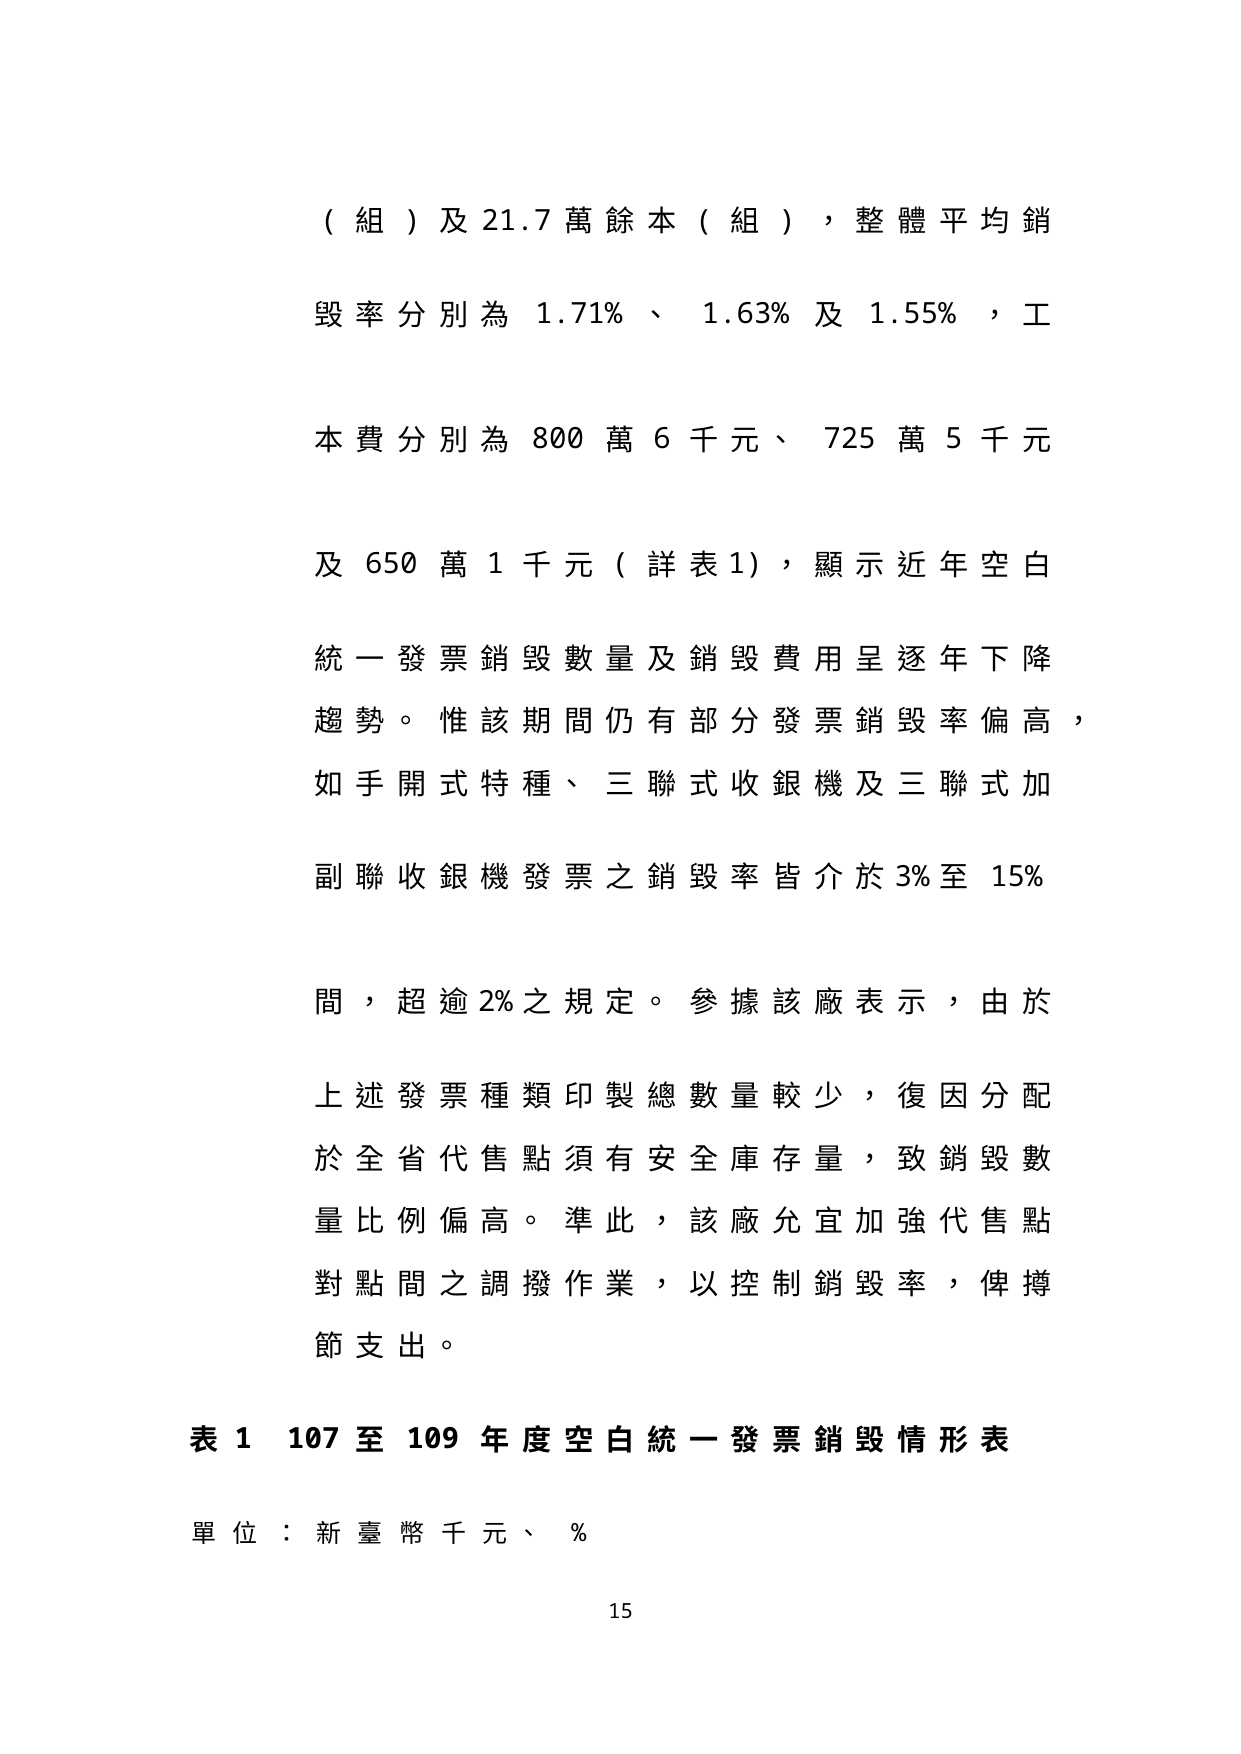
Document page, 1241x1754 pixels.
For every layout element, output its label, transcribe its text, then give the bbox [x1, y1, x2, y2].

text 表1 107至109年度空白統一發票銷毁情形表 單位：新臺幣千元、% [183, 1365, 1058, 1552]
text 參據該廠提供107至109年度空白統一發票銷毁情形，各類空白統一發票銷毁數量分別為29.8萬餘本(組)、23.4萬餘本(組)及21.7萬餘本(組)，整體平均銷毁率分別為1.71%、1.63%及1.55%，工本費分別為800萬6千元、725萬5千元及650萬1千元(詳表1)，顯示近年空白統一發票銷毁數量及銷毁費用呈逐年下降趨勢。惟該期間仍有部分發票銷毁率偏高，如手開式特種、三聯式收銀機及三聯式加副聯收銀機發票之銷毀率皆介於3%至15%間，超逾2%之規定。參據該廠表示，由於上述發票種類印製總數量較少，復因分配於全省代售點須有安全庫存量，致銷毀數量比例偏高。準此，該廠允宜加強代售點對點間之調撥作業，以控制銷毀率，俾撙節支出。 [271, 177, 1058, 1365]
